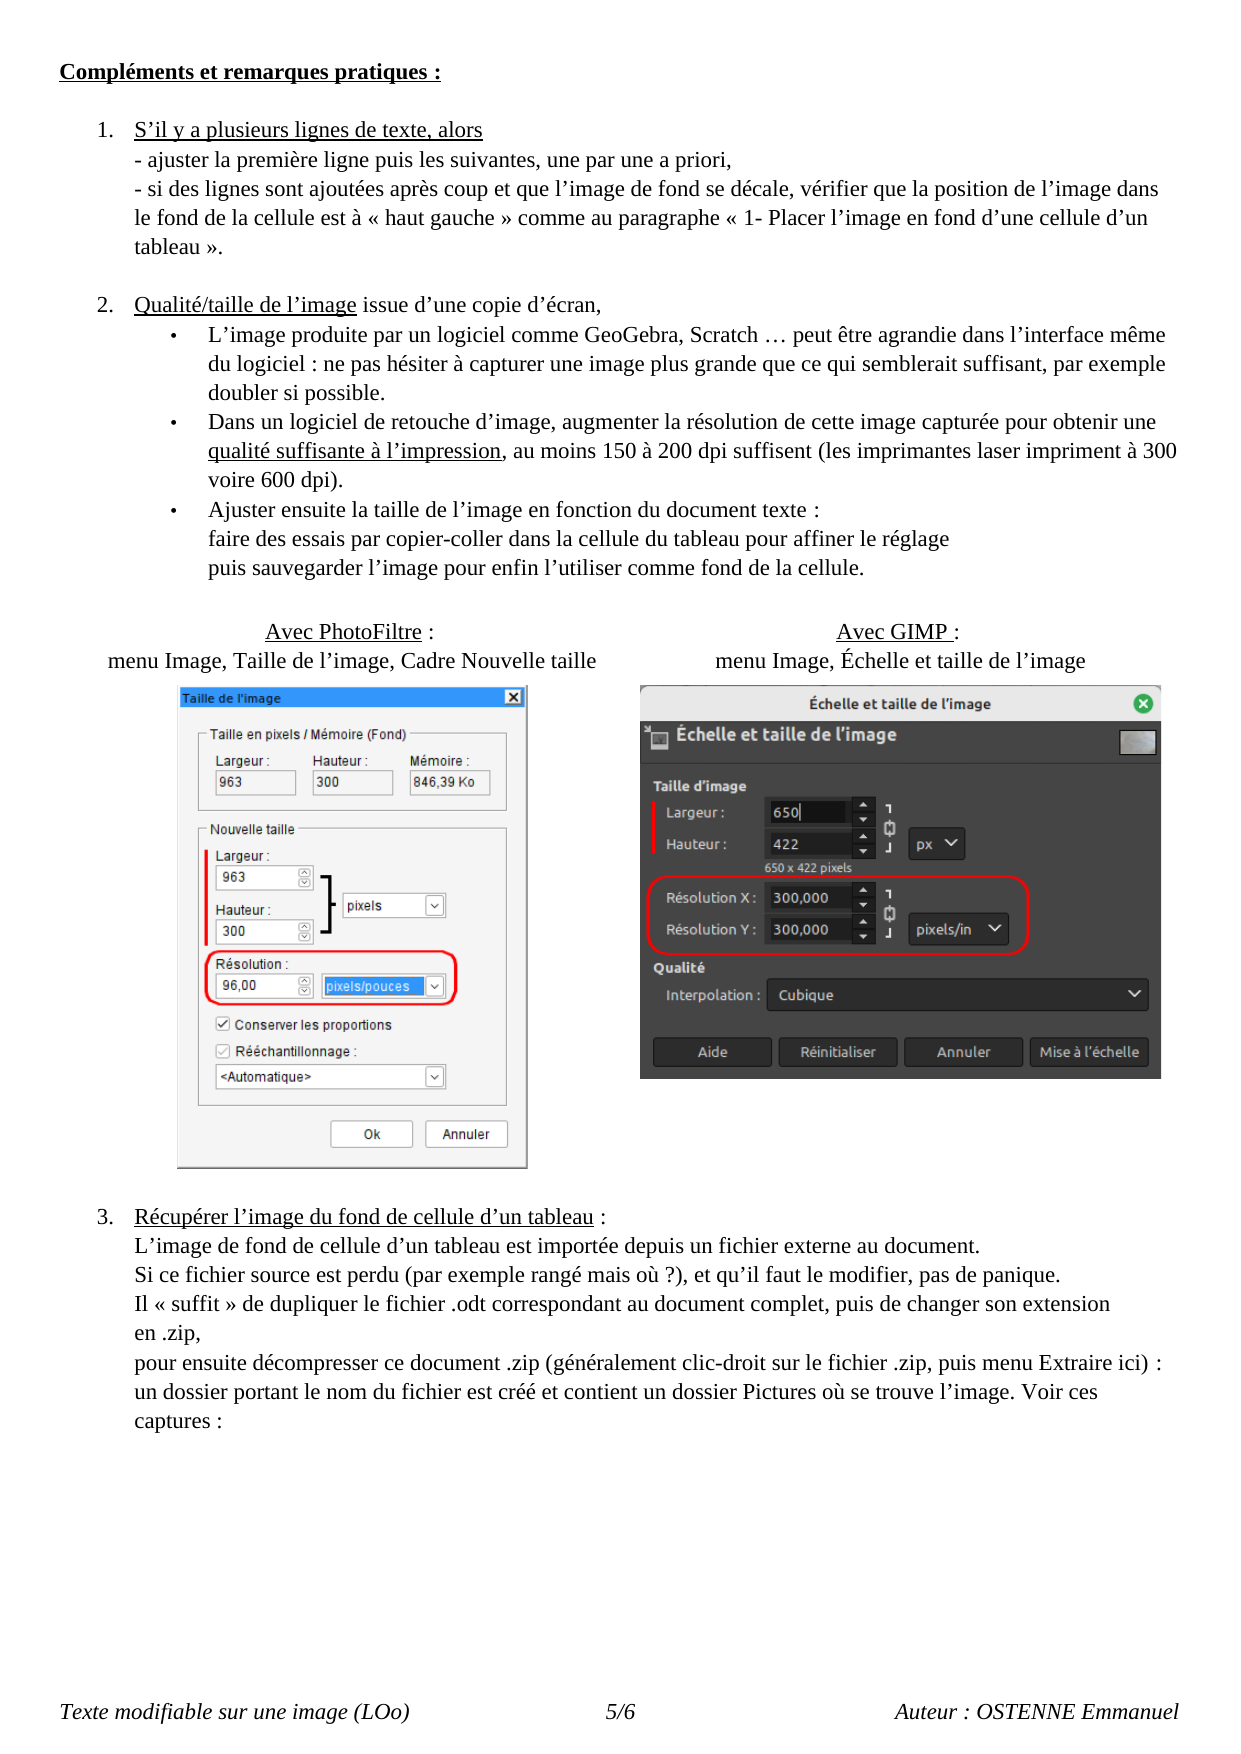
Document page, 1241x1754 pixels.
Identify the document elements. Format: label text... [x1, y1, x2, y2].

list Qualité/taille de l’image issue d’une copie d’écran, [97, 292, 1181, 318]
table_header Avec PhotoFiltre : menu Image, Taille de l’image, Cadre Nouvelle taille [84, 613, 620, 679]
table_cell [620, 679, 1181, 1174]
picture [177, 685, 528, 1169]
list Ajuster ensuite la taille de l’image en fonction du document texte : faire des essais par copier-coller dans la cellule du tableau pour affiner le réglage puis sauvegarder l’image pour enfin l’utiliser comme fond de la cellule. [170, 497, 1181, 580]
picture [640, 685, 1162, 1079]
list Dans un logiciel de retouche d’image, augmenter la résolution de cette image capturée pour obtenir une qualité suffisante à l’impression, au moins 150 à 200 dpi suffisent (les imprimantes laser impriment à 300 voire 600 dpi). [170, 409, 1181, 493]
table_header Avec GIMP : menu Image, Échelle et taille de l’image [620, 613, 1181, 679]
list S’il y a plusieurs lignes de texte, alors - ajuster la première ligne puis les suivantes, une par une a priori, - si des lignes sont ajoutées après coup et que l’image de fond se décale, vérifier que la position de l’image dans le fond de la cellule est à « haut gauche » comme au paragraphe « 1- Placer l’image en fond d’une cellule d’un tableau ». [97, 117, 1181, 259]
text Compléments et remarques pratiques : [59, 59, 1181, 84]
table_cell [84, 679, 620, 1174]
list L’image produite par un logiciel comme GeoGebra, Scratch … peut être agrandie dans l’interface même du logiciel : ne pas hésiter à capturer une image plus grande que ce qui semblerait suffisant, par exemple doubler si possible. [170, 322, 1181, 405]
list Récupérer l’image du fond de cellule d’un tableau : L’image de fond de cellule d’un tableau est importée depuis un fichier externe au document. Si ce fichier source est perdu (par exemple rangé mais où ?), et qu’il faut le modifier, pas de panique. Il « suffit » de dupliquer le fichier .odt correspondant au document complet, puis de changer son extension en .zip, pour ensuite décompresser ce document .zip (généralement clic-droit sur le fichier .zip, puis menu Extraire ici) : un dossier portant le nom du fichier est créé et contient un dossier Pictures où se trouve l’image. Voir ces captures : [97, 1204, 1181, 1433]
